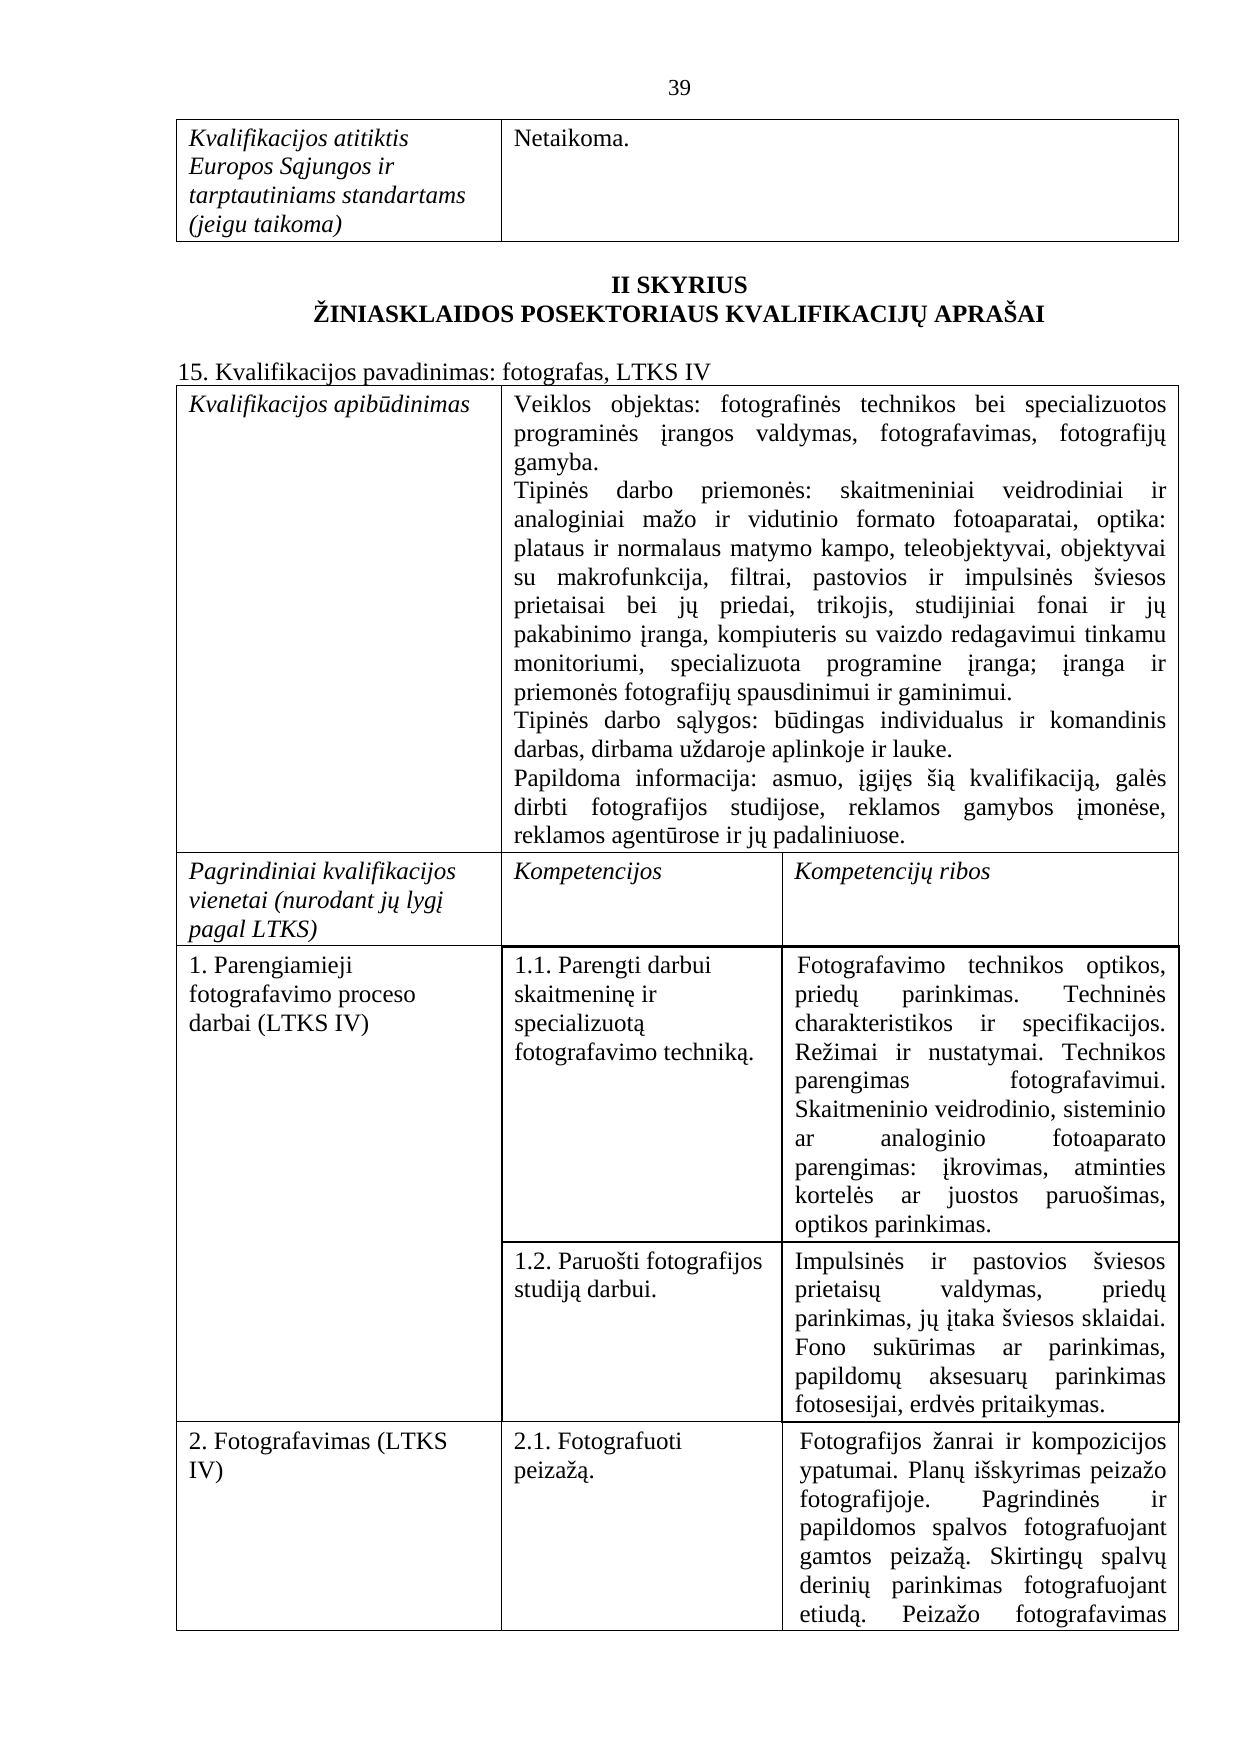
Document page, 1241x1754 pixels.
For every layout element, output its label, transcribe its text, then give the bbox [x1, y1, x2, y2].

text II SKYRIUS [177, 270, 1181, 299]
table_header Veiklos objektas: fotografinės technikos bei specializuotos programinės įrangos valdymas, fotografavimas, fotografijų gamyba. Tipinės darbo priemonės: skaitmeniniai veidrodiniai ir analoginiai mažo ir vidutinio formato fotoaparatai, optika: plataus ir normalaus matymo kampo, teleobjektyvai, objektyvai su makrofunkcija, filtrai, pastovios ir impulsinės šviesos prietaisai bei jų priedai, trikojis, studijiniai fonai ir jų pakabinimo įranga, kompiuteris su vaizdo redagavimui tinkamu monitoriumi, specializuota programine įranga; įranga ir priemonės fotografijų spausdinimui ir gaminimui. Tipinės darbo sąlygos: būdingas individualus ir komandinis darbas, dirbama uždaroje aplinkoje ir lauke. Papildoma informacija: asmuo, įgijęs šią kvalifikaciją, galės dirbti fotografijos studijose, reklamos gamybos įmonėse, reklamos agentūrose ir jų padaliniuose. [502, 386, 1178, 852]
table_cell Kompetencijos [502, 853, 782, 945]
table_cell Pagrindiniai kvalifikacijos vienetai (nurodant jų lygį pagal LTKS) [177, 853, 501, 945]
table_cell Fotografavimo technikos optikos, priedų parinkimas. Techninės charakteristikos ir specifikacijos. Režimai ir nustatymai. Technikos parengimas fotografavimui. Skaitmeninio veidrodinio, sisteminio ar analoginio fotoaparato parengimas: įkrovimas, atminties kortelės ar juostos paruošimas, optikos parinkimas. [783, 948, 1178, 1241]
table_cell 2. Fotografavimas (LTKS IV) [177, 1422, 501, 1630]
table_cell 2.1. Fotografuoti peizažą. [502, 1422, 782, 1630]
table_cell Kvalifikacijos atitiktis Europos Sąjungos ir tarptautiniams standartams (jeigu taikoma) [177, 120, 501, 241]
table_cell Fotografijos žanrai ir kompozicijos ypatumai. Planų išskyrimas peizažo fotografijoje. Pagrindinės ir papildomos spalvos fotografuojant gamtos peizažą. Skirtingų spalvų derinių parinkimas fotografuojant etiudą. Peizažo fotografavimas [783, 1423, 1178, 1630]
table_header Kvalifikacijos apibūdinimas [177, 386, 501, 852]
text 15. Kvalifikacijos pavadinimas: fotografas, LTKS IV [177, 357, 1181, 385]
table_cell 1.2. Paruošti fotografijos studiją darbui. [503, 1243, 781, 1421]
table_cell 1. Parengiamieji fotografavimo proceso darbai (LTKS IV) [177, 946, 501, 1421]
table_cell Impulsinės ir pastovios šviesos prietaisų valdymas, priedų parinkimas, jų įtaka šviesos sklaidai. Fono sukūrimas ar parinkimas, papildomų aksesuarų parinkimas fotosesijai, erdvės pritaikymas. [783, 1243, 1178, 1421]
text ŽINIASKLAIDOS POSEKTORIAUS KVALIFIKACIJŲ APRAŠAI [177, 299, 1181, 328]
table_cell 1.1. Parengti darbui skaitmeninę ir specializuotą fotografavimo techniką. [503, 948, 781, 1241]
table_cell Kompetencijų ribos [783, 853, 1178, 945]
table_cell Netaikoma. [502, 120, 1178, 241]
